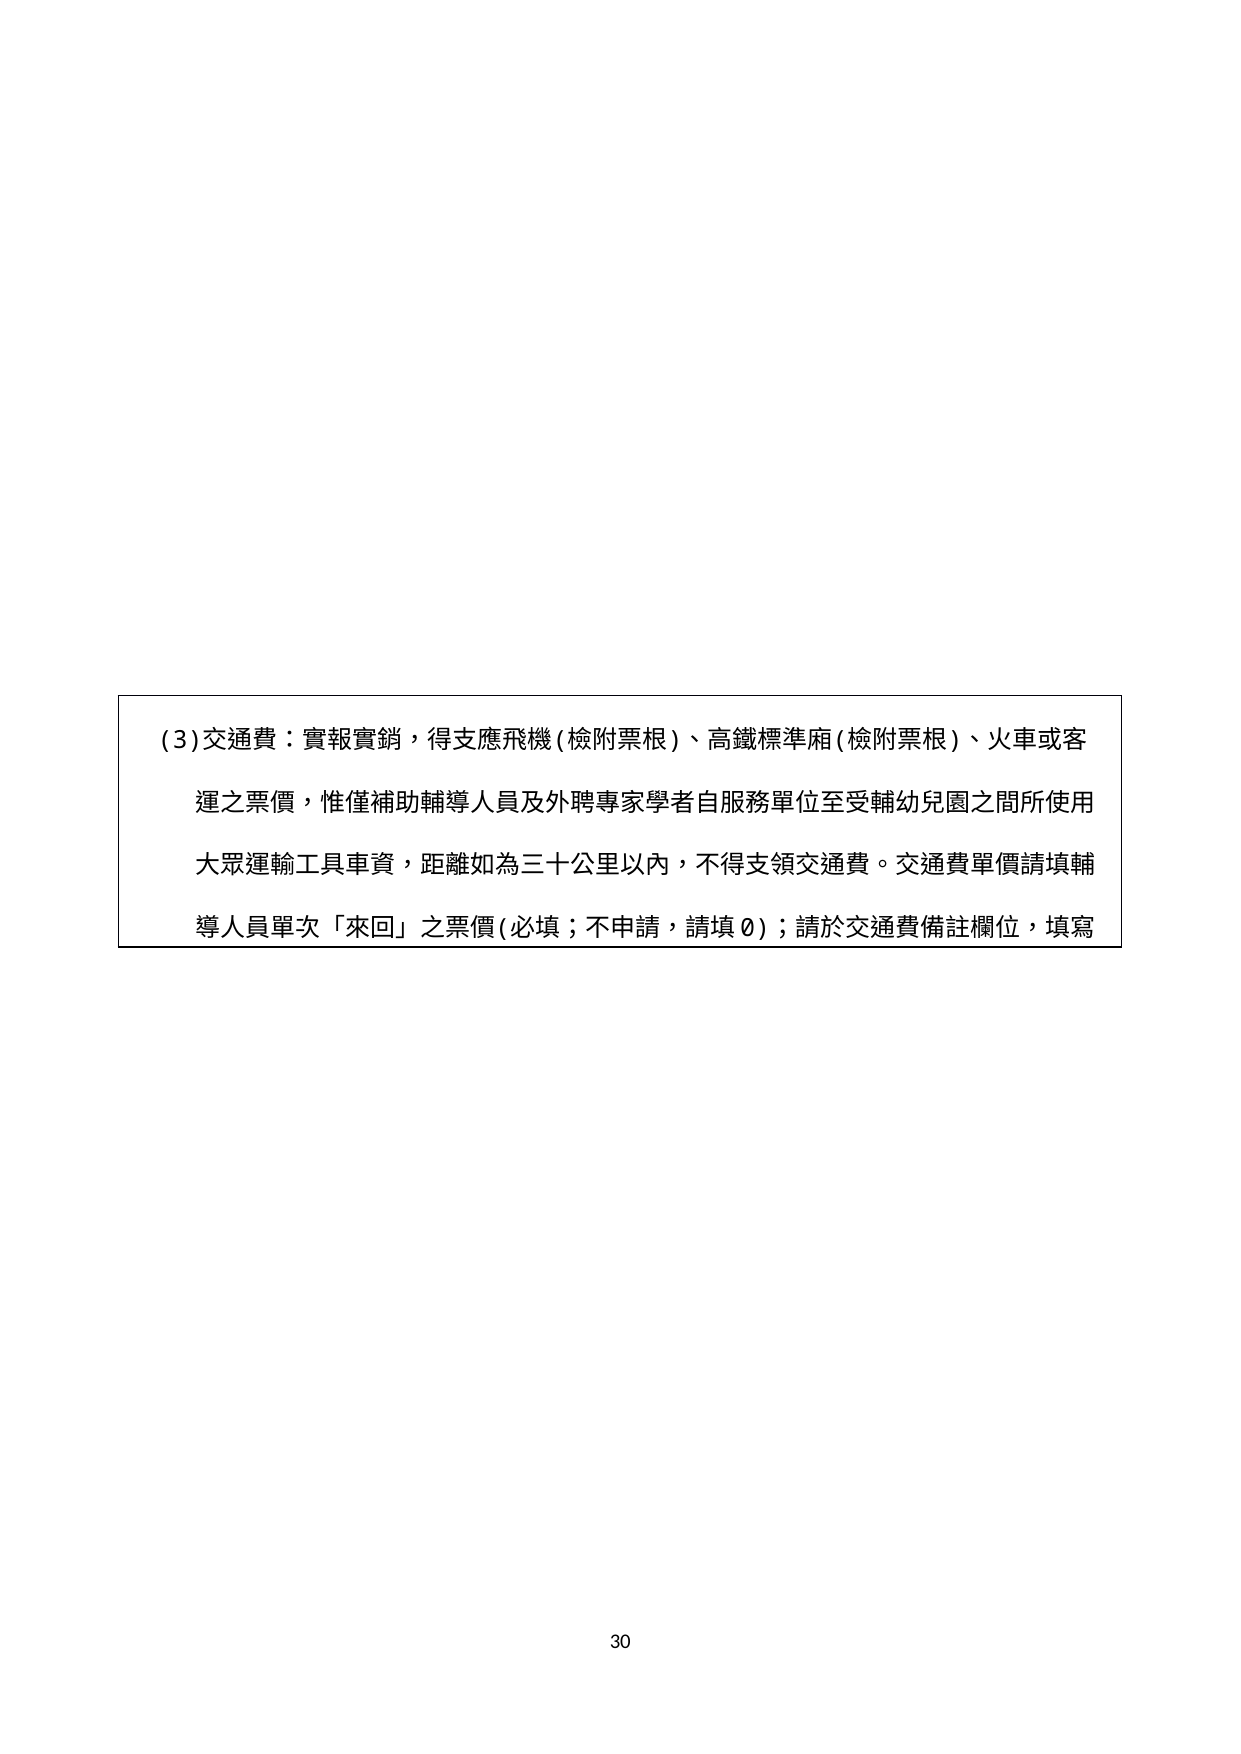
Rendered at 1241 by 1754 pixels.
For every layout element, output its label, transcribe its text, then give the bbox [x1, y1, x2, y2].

table_cell (3)交通費：實報實銷，得支應飛機(檢附票根)、高鐵標準廂(檢附票根)、火車或客運之票價，惟僅補助輔導人員及外聘專家學者自服務單位至受輔幼兒園之間所使用大眾運輸工具車資，距離如為三十公里以內，不得支領交通費。交通費單價請填輔導人員單次「來回」之票價(必填；不申請，請填0)；請於交通費備註欄位，填寫 [119, 696, 1121, 946]
